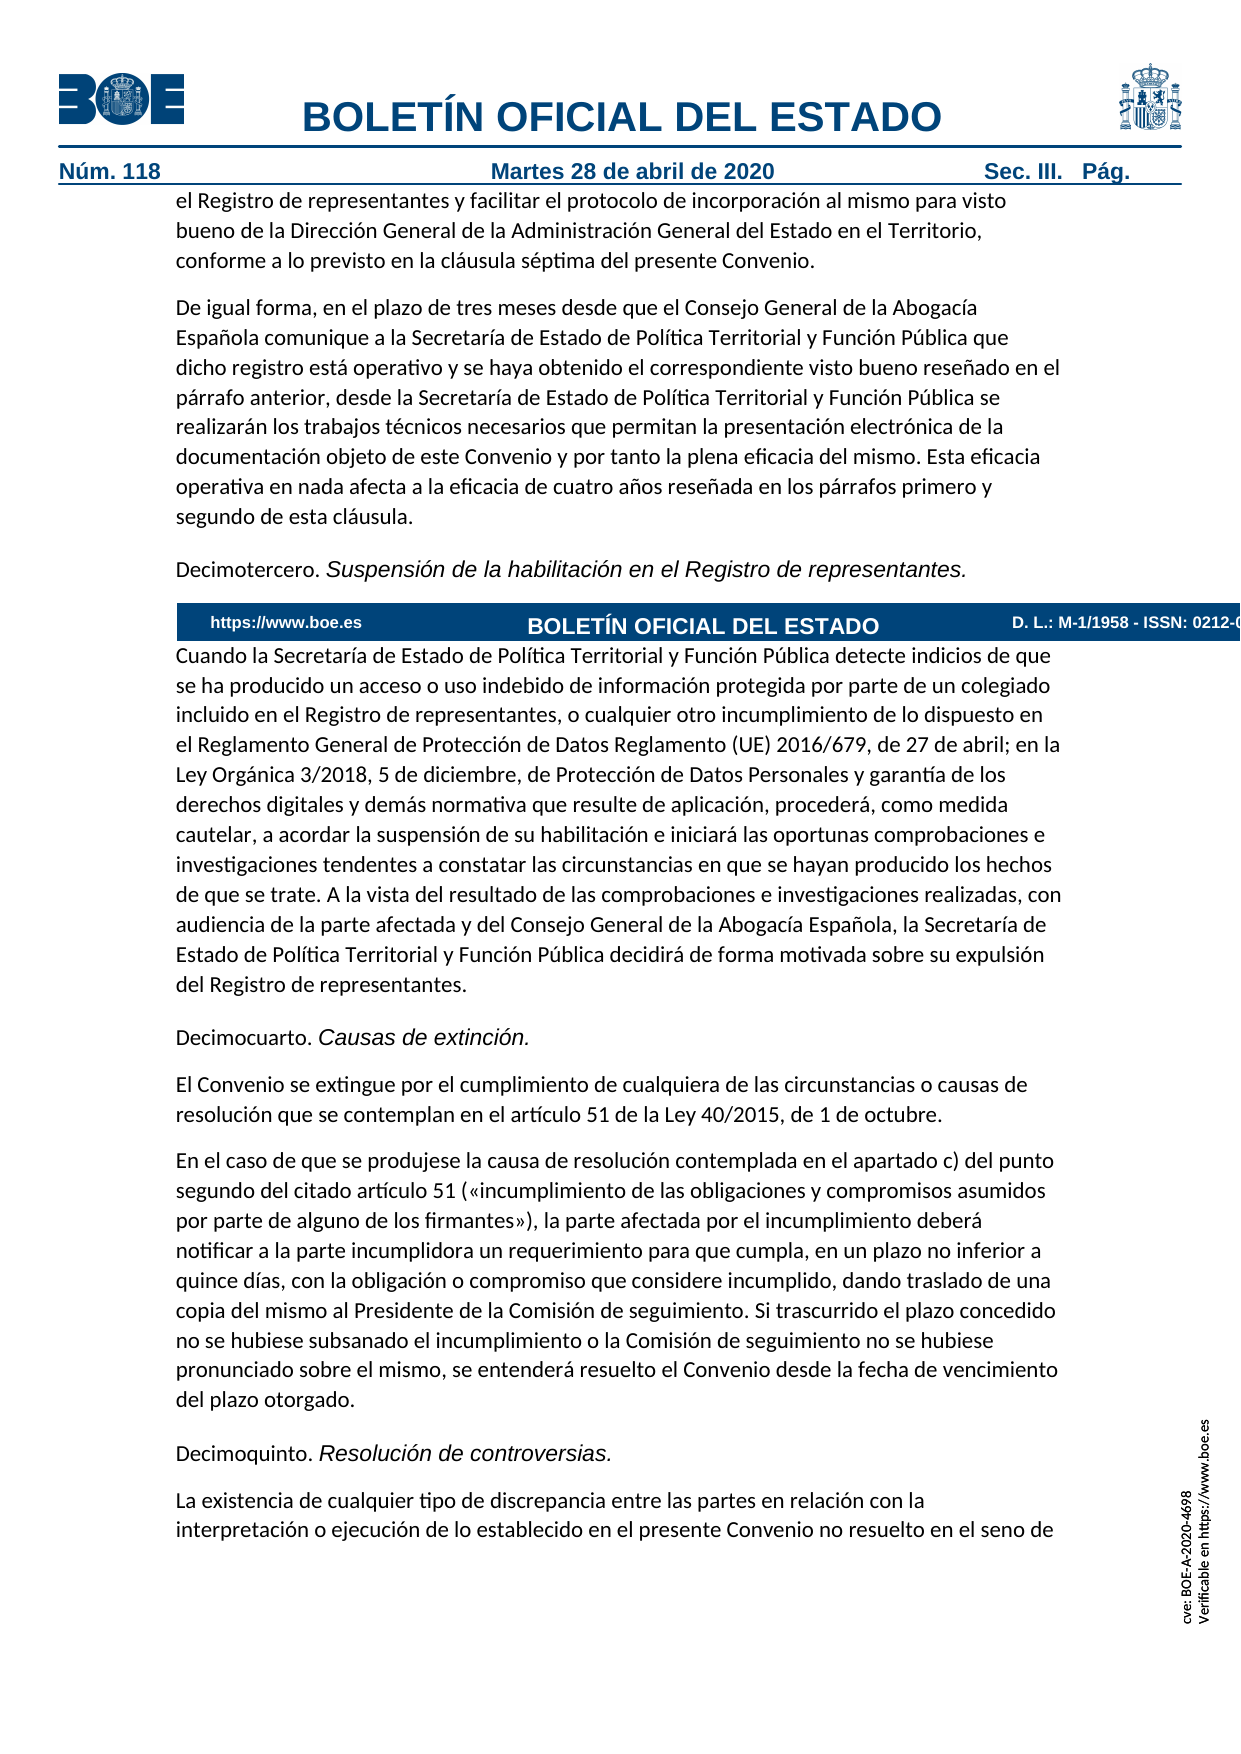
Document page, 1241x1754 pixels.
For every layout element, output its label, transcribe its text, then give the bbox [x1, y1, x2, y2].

text La existencia de cualquier tipo de discrepancia entre las partes en relación con la interpretación o ejecución de lo establecido en el presente Convenio no resuelto en el seno de [176, 1486, 1063, 1544]
table_header D. L.: M-1/1958 - ISSN: 0212-033X [1012, 603, 1240, 641]
table_header https://www.boe.es [177, 603, 527, 641]
text Cuando la Secretaría de Estado de Política Territorial y Función Pública detecte indicios de que se ha producido un acceso o uso indebido de información protegida por parte de un colegiado incluido en el Registro de representantes, o cualquier otro incumplimiento de lo dispuesto en el Reglamento General de Protección de Datos Reglamento (UE) 2016/679, de 27 de abril; en la Ley Orgánica 3/2018, 5 de diciembre, de Protección de Datos Personales y garantía de los derechos digitales y demás normativa que resulte de aplicación, procederá, como medida cautelar, a acordar la suspensión de su habilitación e iniciará las oportunas comprobaciones e investigaciones tendentes a constatar las circunstancias en que se hayan producido los hechos de que se trate. A la vista del resultado de las comprobaciones e investigaciones realizadas, con audiencia de la parte afectada y del Consejo General de la Abogacía Española, la Secretaría de Estado de Política Territorial y Función Pública decidirá de forma motivada sobre su expulsión del Registro de representantes. [176, 641, 1063, 998]
text Decimotercero. Suspensión de la habilitación en el Registro de representantes. [176, 555, 1063, 583]
text [176, 177, 1063, 183]
table_header BOLETÍN OFICIAL DEL ESTADO [527, 603, 1012, 641]
text En el caso de que se produjese la causa de resolución contemplada en el apartado c) del punto segundo del citado artículo 51 («incumplimiento de las obligaciones y compromisos asumidos por parte de alguno de los firmantes»), la parte afectada por el incumplimiento deberá notificar a la parte incumplidora un requerimiento para que cumpla, en un plazo no inferior a quince días, con la obligación o compromiso que considere incumplido, dando traslado de una copia del mismo al Presidente de la Comisión de seguimiento. Si trascurrido el plazo concedido no se hubiese subsanado el incumplimiento o la Comisión de seguimiento no se hubiese pronunciado sobre el mismo, se entenderá resuelto el Convenio desde la fecha de vencimiento del plazo otorgado. [176, 1146, 1063, 1413]
text el Registro de representantes y facilitar el protocolo de incorporación al mismo para visto bueno de la Dirección General de la Administración General del Estado en el Territorio, conforme a lo previsto en la cláusula séptima del presente Convenio. [176, 185, 1063, 274]
text Decimocuarto. Causas de extinción. [176, 1023, 1063, 1051]
text Decimoquinto. Resolución de controversias. [176, 1439, 1063, 1467]
text El Convenio se extingue por el cumplimiento de cualquiera de las circunstancias o causas de resolución que se contemplan en el artículo 51 de la Ley 40/2015, de 1 de octubre. [176, 1070, 1063, 1128]
text De igual forma, en el plazo de tres meses desde que el Consejo General de la Abogacía Española comunique a la Secretaría de Estado de Política Territorial y Función Pública que dicho registro está operativo y se haya obtenido el correspondiente visto bueno reseñado en el párrafo anterior, desde la Secretaría de Estado de Política Territorial y Función Pública se realizarán los trabajos técnicos necesarios que permitan la presentación electrónica de la documentación objeto de este Convenio y por tanto la plena eficacia del mismo. Esta eficacia operativa en nada afecta a la eficacia de cuatro años reseñada en los párrafos primero y segundo de esta cláusula. [176, 293, 1063, 530]
